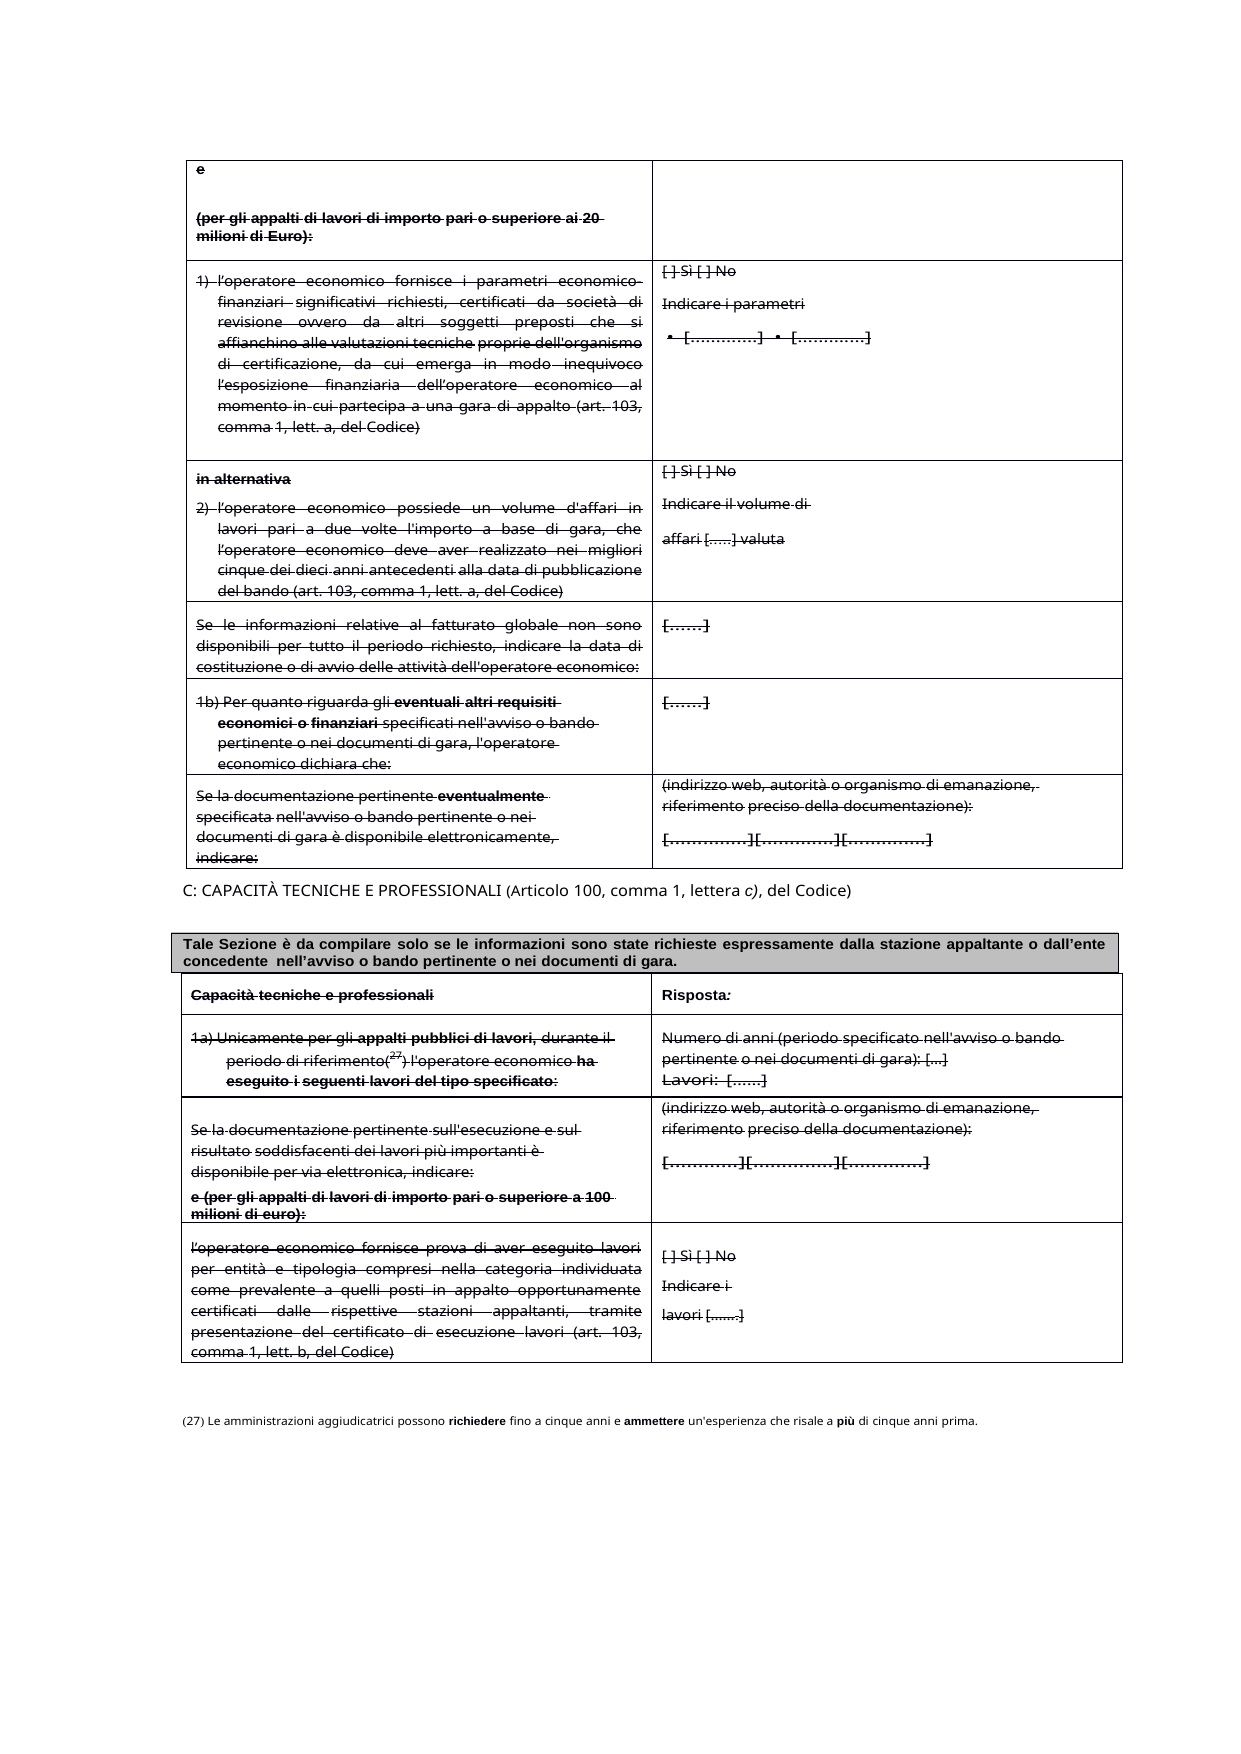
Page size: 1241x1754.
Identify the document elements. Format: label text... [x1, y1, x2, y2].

table_header Risposta: [652, 974, 1122, 1014]
table_cell [……] [653, 602, 1122, 678]
table_cell [ ] Sì [ ] No Indicare i parametri • [……….…] • [……….…] [653, 261, 1122, 460]
table_cell l’operatore economico fornisce i parametri economico-finanziari significativi richiesti, certificati da società di revisione ovvero da altri soggetti preposti che si affianchino alle valutazioni tecniche proprie dell'organismo di certificazione, da cui emerga in modo inequivoco l’esposizione finanziaria dell’operatore economico al momento in cui partecipa a una gara di appalto (art. 103, comma 1, lett. a, del Codice) [187, 261, 652, 460]
text Tale Sezione è da compilare solo se le informazioni sono state richieste espressamente dalla stazione appaltante o dall’ente concedente nell’avviso o bando pertinente o nei documenti di gara. [183, 936, 1117, 970]
table_cell (indirizzo web, autorità o organismo di emanazione, riferimento preciso della documentazione): […………..][……….…][………..…] [653, 775, 1122, 868]
table_cell Se le informazioni relative al fatturato globale non sono disponibili per tutto il periodo richiesto, indicare la data di costituzione o di avvio delle attività dell'operatore economico: [187, 602, 652, 678]
table_cell (indirizzo web, autorità o organismo di emanazione, riferimento preciso della documentazione): […………][………..…][……….…] [652, 1098, 1122, 1222]
table_cell in alternativa l’operatore economico possiede un volume d'affari in lavori pari a due volte l'importo a base di gara, che l’operatore economico deve aver realizzato nei migliori cinque dei dieci anni antecedenti alla data di pubblicazione del bando (art. 103, comma 1, lett. a, del Codice) [187, 461, 652, 601]
table_cell 1a) Unicamente per gli appalti pubblici di lavori, durante il periodo di riferimento(27) l'operatore economico ha eseguito i seguenti lavori del tipo specificato: [182, 1015, 651, 1096]
table_cell e (per gli appalti di lavori di importo pari o superiore ai 20 milioni di Euro): [187, 161, 652, 260]
table_cell [……] [653, 679, 1122, 774]
table_header Capacità tecniche e professionali [182, 974, 651, 1014]
table_cell l’operatore economico fornisce prova di aver eseguito lavori per entità e tipologia compresi nella categoria individuata come prevalente a quelli posti in appalto opportunamente certificati dalle rispettive stazioni appaltanti, tramite presentazione del certificato di esecuzione lavori (art. 103, comma 1, lett. b, del Codice) [182, 1223, 651, 1362]
table_cell [653, 161, 1122, 260]
table_cell Se la documentazione pertinente eventualmente specificata nell'avviso o bando pertinente o nei documenti di gara è disponibile elettronicamente, indicare: [187, 775, 652, 868]
table_cell Se la documentazione pertinente sull'esecuzione e sul risultato soddisfacenti dei lavori più importanti è disponibile per via elettronica, indicare: e (per gli appalti di lavori di importo pari o superiore a 100 milioni di euro): [182, 1098, 651, 1222]
table_cell 1b) Per quanto riguarda gli eventuali altri requisiti economici o finanziari specificati nell'avviso o bando pertinente o nei documenti di gara, l'operatore economico dichiara che: [187, 679, 652, 774]
subtitle C: CAPACITÀ TECNICHE E PROFESSIONALI (Articolo 100, comma 1, lettera c), del Codice) [182, 879, 1196, 901]
table_cell Numero di anni (periodo specificato nell'avviso o bando pertinente o nei documenti di gara): […] Lavori: [……] [652, 1015, 1122, 1096]
table_cell [ ] Sì [ ] No Indicare i lavori […….] [652, 1223, 1122, 1362]
table_cell [ ] Sì [ ] No Indicare il volume di affari [ ] valuta [653, 461, 1122, 601]
text (27) Le amministrazioni aggiudicatrici possono richiedere fino a cinque anni e ammettere un'esperienza che risale a più di cinque anni prima. [182, 1413, 1196, 1429]
